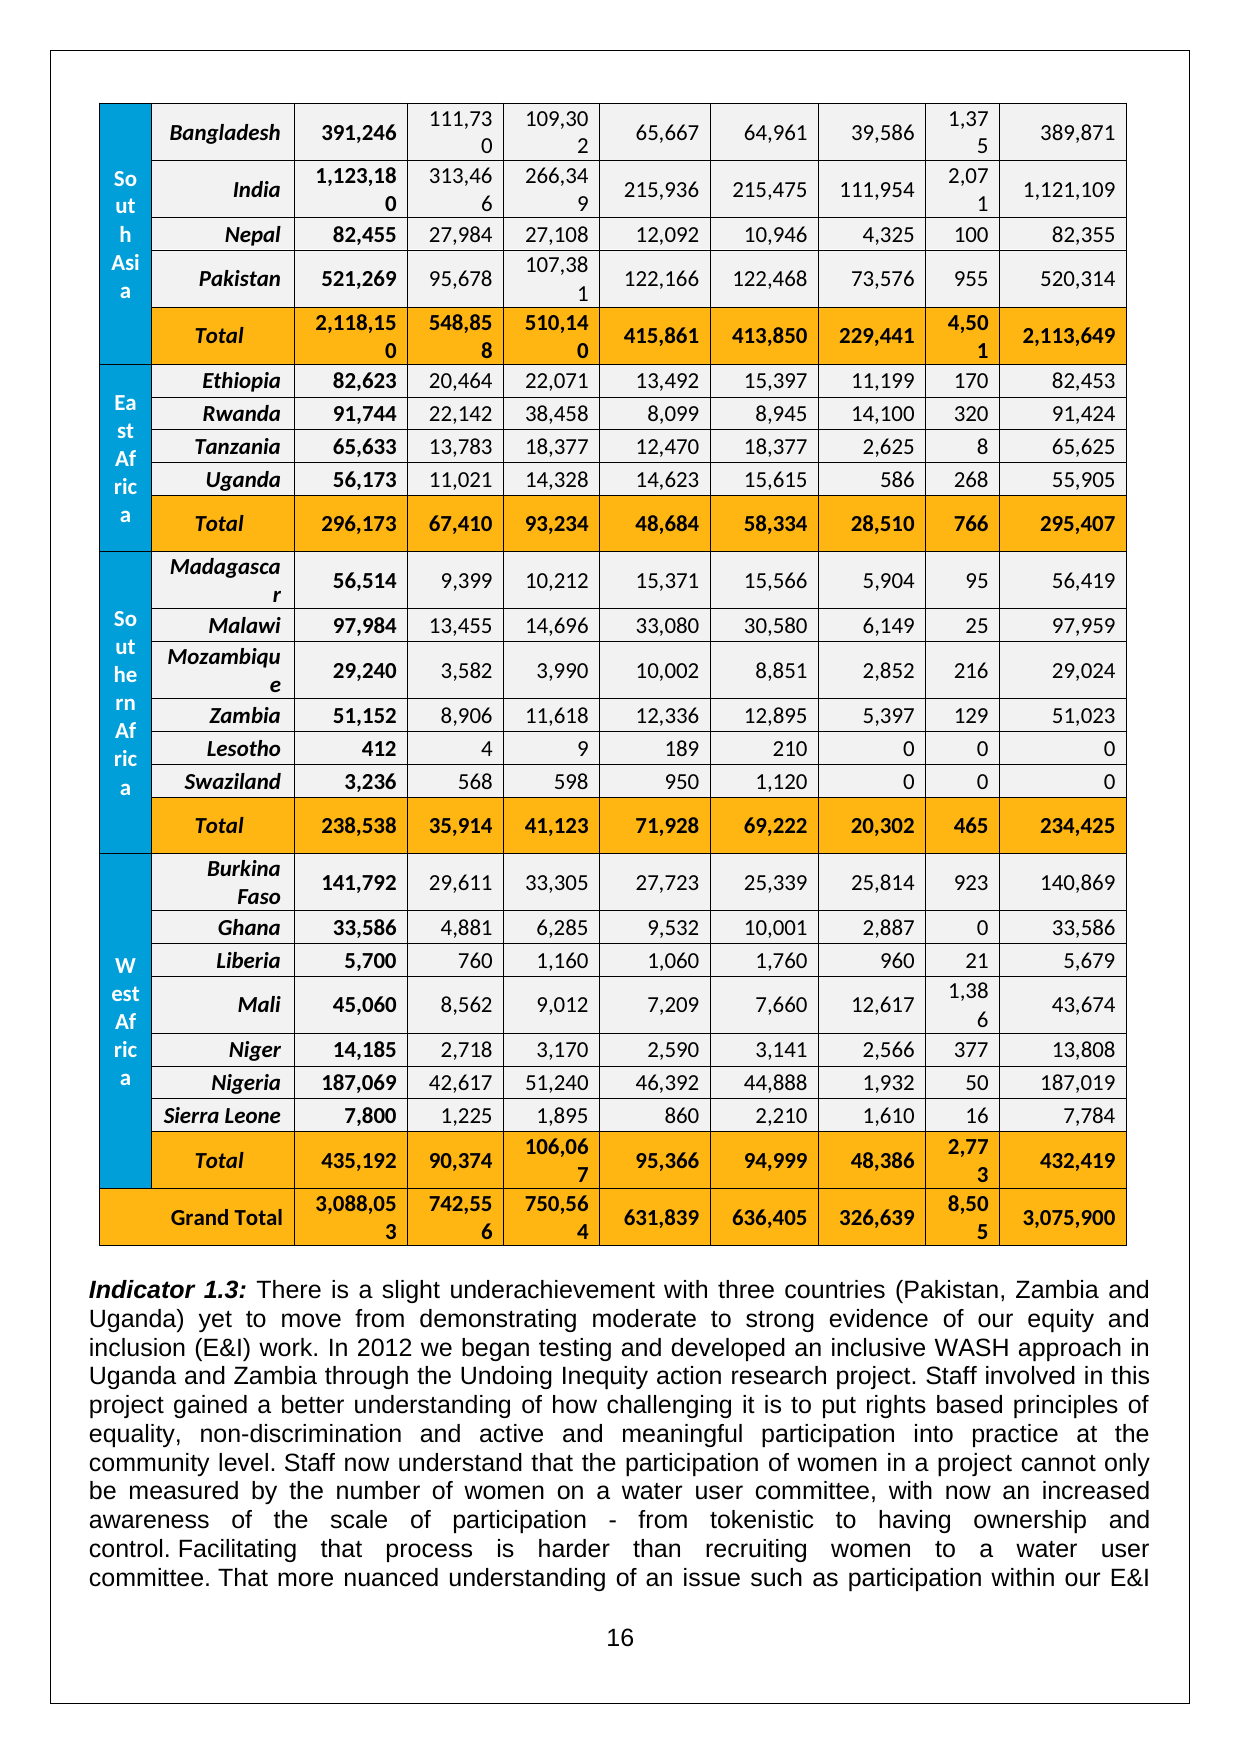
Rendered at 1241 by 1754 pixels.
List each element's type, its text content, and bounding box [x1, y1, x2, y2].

table_cell 15,371 [600, 552, 710, 608]
table_cell 2,718 [408, 1034, 503, 1066]
table_cell 122,166 [600, 251, 710, 307]
text Indicator 1.3: There is a slight underachievement with three countries (Pakistan, Zambia and Uganda) yet to move from demonstrating moderate to strong evidence of our equity and inclusion (E&I) work. In 2012 we began testing and developed an inclusive WASH approach in Uganda and Zambia through the Undoing Inequity action research project. Staff involved in this project gained a better understanding of how challenging it is to put rights based principles of equality, non-discrimination and active and meaningful participation into practice at the community level. Staff now understand that the participation of women in a project cannot only be measured by the number of women on a water user committee, with now an increased awareness of the scale of participation - from tokenistic to having ownership and control. Facilitating that process is harder than recruiting women to a water user committee. That more nuanced understanding of an issue such as participation within our E&I [89, 1275, 1152, 1591]
table_cell 22,142 [408, 398, 503, 429]
table_cell 1,060 [600, 944, 710, 976]
table_cell 25 [926, 609, 999, 641]
table_cell 90,374 [408, 1132, 503, 1188]
table_cell Nigeria [152, 1067, 294, 1098]
table_cell 295,407 [1000, 496, 1126, 551]
table_cell 266,349 [504, 161, 599, 217]
table_cell 29,240 [295, 642, 407, 698]
table_cell 14,185 [295, 1034, 407, 1066]
table_cell 2,113,649 [1000, 308, 1126, 364]
table_cell 3,141 [711, 1034, 818, 1066]
table_cell 51,152 [295, 699, 407, 731]
table_cell 586 [819, 463, 925, 495]
table_cell 7,660 [711, 977, 818, 1033]
table_cell 97,959 [1000, 609, 1126, 641]
table_cell Total [152, 1132, 294, 1188]
table_cell 22,071 [504, 365, 599, 397]
table_cell 636,405 [711, 1189, 818, 1245]
table_cell Lesotho [152, 732, 294, 764]
table_cell 187,019 [1000, 1067, 1126, 1098]
table_cell 9,532 [600, 911, 710, 943]
table_cell 56,173 [295, 463, 407, 495]
table_cell Niger [152, 1034, 294, 1066]
table_cell 3,075,900 [1000, 1189, 1126, 1245]
table_cell 210 [711, 732, 818, 764]
table_cell Burkina Faso [152, 854, 294, 910]
table_cell South Asia [100, 104, 151, 364]
table_cell 43,674 [1000, 977, 1126, 1033]
table_cell 94,999 [711, 1132, 818, 1188]
table_cell 1,120 [711, 765, 818, 797]
table_cell 12,470 [600, 430, 710, 462]
table_cell 1,160 [504, 944, 599, 976]
table_cell 234,425 [1000, 798, 1126, 853]
table_cell West Africa [100, 854, 151, 1188]
table_cell 8,099 [600, 398, 710, 429]
table_cell 111,954 [819, 161, 925, 217]
table_cell 3,990 [504, 642, 599, 698]
table_cell 413,850 [711, 308, 818, 364]
table_cell 33,586 [1000, 911, 1126, 943]
table_cell 82,455 [295, 218, 407, 249]
table_cell 30,580 [711, 609, 818, 641]
table_cell 15,566 [711, 552, 818, 608]
table_cell 27,723 [600, 854, 710, 910]
table_cell 8,945 [711, 398, 818, 429]
table_cell 106,067 [504, 1132, 599, 1188]
table_cell 82,453 [1000, 365, 1126, 397]
table_cell 15,615 [711, 463, 818, 495]
table_cell 7,209 [600, 977, 710, 1033]
table_cell 750,564 [504, 1189, 599, 1245]
table_cell 4,325 [819, 218, 925, 249]
table_cell 313,466 [408, 161, 503, 217]
table_cell 13,808 [1000, 1034, 1126, 1066]
table_cell 216 [926, 642, 999, 698]
table_cell 2,852 [819, 642, 925, 698]
table_cell 82,623 [295, 365, 407, 397]
table_cell 3,236 [295, 765, 407, 797]
table_cell 1,760 [711, 944, 818, 976]
table_cell 56,514 [295, 552, 407, 608]
table_cell 5,397 [819, 699, 925, 731]
table_cell 760 [408, 944, 503, 976]
table_cell 1,932 [819, 1067, 925, 1098]
table_cell Pakistan [152, 251, 294, 307]
table_cell 955 [926, 251, 999, 307]
table_cell 5,904 [819, 552, 925, 608]
table_cell Bangladesh [152, 104, 294, 160]
table_cell 82,355 [1000, 218, 1126, 249]
table_cell 14,100 [819, 398, 925, 429]
table_cell 9 [504, 732, 599, 764]
table_cell 38,458 [504, 398, 599, 429]
table_cell 0 [1000, 732, 1126, 764]
table_cell 189 [600, 732, 710, 764]
table_cell 0 [926, 765, 999, 797]
table_cell 465 [926, 798, 999, 853]
table_cell 8,562 [408, 977, 503, 1033]
table_cell 4,881 [408, 911, 503, 943]
table_cell 412 [295, 732, 407, 764]
table_cell 12,092 [600, 218, 710, 249]
table_cell 45,060 [295, 977, 407, 1033]
table_cell 9,399 [408, 552, 503, 608]
table_cell 10,946 [711, 218, 818, 249]
table_cell 11,618 [504, 699, 599, 731]
table_cell Swaziland [152, 765, 294, 797]
table_cell 1,610 [819, 1099, 925, 1131]
table_cell Tanzania [152, 430, 294, 462]
table_cell 18,377 [504, 430, 599, 462]
table_cell India [152, 161, 294, 217]
table_cell 51,023 [1000, 699, 1126, 731]
table_cell 33,586 [295, 911, 407, 943]
table_cell 44,888 [711, 1067, 818, 1098]
table_cell 29,024 [1000, 642, 1126, 698]
table_cell 65,667 [600, 104, 710, 160]
table_cell 0 [1000, 765, 1126, 797]
table_cell 73,576 [819, 251, 925, 307]
table_cell 4 [408, 732, 503, 764]
table_cell 28,510 [819, 496, 925, 551]
table_cell 111,730 [408, 104, 503, 160]
table_cell 58,334 [711, 496, 818, 551]
table_cell 1,225 [408, 1099, 503, 1131]
table_cell Ghana [152, 911, 294, 943]
table_cell 12,895 [711, 699, 818, 731]
table_cell 71,928 [600, 798, 710, 853]
table_cell 10,002 [600, 642, 710, 698]
table_cell 42,617 [408, 1067, 503, 1098]
table_cell 2,071 [926, 161, 999, 217]
table_cell Liberia [152, 944, 294, 976]
table_cell 95,678 [408, 251, 503, 307]
table_cell Madagascar [152, 552, 294, 608]
table_cell 860 [600, 1099, 710, 1131]
table_cell 13,455 [408, 609, 503, 641]
table_cell 548,858 [408, 308, 503, 364]
table_cell 8 [926, 430, 999, 462]
table_cell 109,302 [504, 104, 599, 160]
table_cell 2,566 [819, 1034, 925, 1066]
table_cell 8,851 [711, 642, 818, 698]
table_cell 320 [926, 398, 999, 429]
table_cell 95,366 [600, 1132, 710, 1188]
table_cell 18,377 [711, 430, 818, 462]
table_cell 960 [819, 944, 925, 976]
table_cell 10,212 [504, 552, 599, 608]
table_cell 29,611 [408, 854, 503, 910]
table_cell 923 [926, 854, 999, 910]
table_cell Total [152, 308, 294, 364]
table_cell 2,590 [600, 1034, 710, 1066]
table_cell Ethiopia [152, 365, 294, 397]
table_cell Total [152, 496, 294, 551]
table_cell 0 [819, 732, 925, 764]
table_cell 3,170 [504, 1034, 599, 1066]
table_cell 48,684 [600, 496, 710, 551]
table_cell 766 [926, 496, 999, 551]
table_cell 5,679 [1000, 944, 1126, 976]
table_cell 389,871 [1000, 104, 1126, 160]
table_cell 742,556 [408, 1189, 503, 1245]
table_cell 67,410 [408, 496, 503, 551]
table_cell 568 [408, 765, 503, 797]
table_cell Zambia [152, 699, 294, 731]
table_cell 9,012 [504, 977, 599, 1033]
table_cell 33,080 [600, 609, 710, 641]
table_cell Grand Total [100, 1189, 294, 1245]
table_cell Rwanda [152, 398, 294, 429]
table_cell Mali [152, 977, 294, 1033]
table_cell Total [152, 798, 294, 853]
table_cell 2,118,150 [295, 308, 407, 364]
table_cell 520,314 [1000, 251, 1126, 307]
table_cell 50 [926, 1067, 999, 1098]
table_cell 93,234 [504, 496, 599, 551]
table_cell 6,149 [819, 609, 925, 641]
table_cell 326,639 [819, 1189, 925, 1245]
table_cell 11,199 [819, 365, 925, 397]
table_cell 141,792 [295, 854, 407, 910]
table_cell 8,505 [926, 1189, 999, 1245]
table_cell 20,302 [819, 798, 925, 853]
table_cell 20,464 [408, 365, 503, 397]
table_cell 65,625 [1000, 430, 1126, 462]
table_cell 25,814 [819, 854, 925, 910]
table_cell Southern Africa [100, 552, 151, 853]
table_cell 187,069 [295, 1067, 407, 1098]
table_cell 4,501 [926, 308, 999, 364]
table_cell 7,800 [295, 1099, 407, 1131]
table_cell 415,861 [600, 308, 710, 364]
table_cell 170 [926, 365, 999, 397]
table_cell 377 [926, 1034, 999, 1066]
table_cell 6,285 [504, 911, 599, 943]
table_cell 7,784 [1000, 1099, 1126, 1131]
table_cell 39,586 [819, 104, 925, 160]
table_cell 69,222 [711, 798, 818, 853]
table_cell 238,538 [295, 798, 407, 853]
table_cell 2,887 [819, 911, 925, 943]
table_cell 97,984 [295, 609, 407, 641]
table_cell 3,582 [408, 642, 503, 698]
table_cell 25,339 [711, 854, 818, 910]
table_cell 27,108 [504, 218, 599, 249]
table_cell 11,021 [408, 463, 503, 495]
table_cell 510,140 [504, 308, 599, 364]
table_cell Mozambique [152, 642, 294, 698]
table_cell 5,700 [295, 944, 407, 976]
table_cell 91,744 [295, 398, 407, 429]
table_cell 12,617 [819, 977, 925, 1033]
table_cell Malawi [152, 609, 294, 641]
table_cell 631,839 [600, 1189, 710, 1245]
table_cell 0 [819, 765, 925, 797]
table_cell 13,492 [600, 365, 710, 397]
table_cell 10,001 [711, 911, 818, 943]
table_cell 268 [926, 463, 999, 495]
table_cell 1,121,109 [1000, 161, 1126, 217]
table_cell 46,392 [600, 1067, 710, 1098]
table_cell 950 [600, 765, 710, 797]
table_cell 391,246 [295, 104, 407, 160]
table_cell 48,386 [819, 1132, 925, 1188]
table_cell 16 [926, 1099, 999, 1131]
table_cell 95 [926, 552, 999, 608]
table_cell East Africa [100, 365, 151, 551]
table_cell Nepal [152, 218, 294, 249]
table_cell 0 [926, 732, 999, 764]
table_cell 41,123 [504, 798, 599, 853]
table_cell Uganda [152, 463, 294, 495]
table_cell 432,419 [1000, 1132, 1126, 1188]
table_cell 140,869 [1000, 854, 1126, 910]
table_cell 21 [926, 944, 999, 976]
table_cell 0 [926, 911, 999, 943]
table_cell 129 [926, 699, 999, 731]
table_cell 56,419 [1000, 552, 1126, 608]
table_cell 1,895 [504, 1099, 599, 1131]
table_cell 435,192 [295, 1132, 407, 1188]
table_cell 91,424 [1000, 398, 1126, 429]
table_cell 215,475 [711, 161, 818, 217]
table_cell 14,696 [504, 609, 599, 641]
table_cell 1,375 [926, 104, 999, 160]
table_cell 107,381 [504, 251, 599, 307]
table_cell 35,914 [408, 798, 503, 853]
table_cell 13,783 [408, 430, 503, 462]
table_cell 55,905 [1000, 463, 1126, 495]
table_cell 14,328 [504, 463, 599, 495]
table_cell 14,623 [600, 463, 710, 495]
table_cell 598 [504, 765, 599, 797]
table_cell 12,336 [600, 699, 710, 731]
table_cell 33,305 [504, 854, 599, 910]
table_cell 3,088,053 [295, 1189, 407, 1245]
table_cell 100 [926, 218, 999, 249]
table_cell 2,210 [711, 1099, 818, 1131]
table_cell 65,633 [295, 430, 407, 462]
table_cell 15,397 [711, 365, 818, 397]
table_cell Sierra Leone [152, 1099, 294, 1131]
table_cell 229,441 [819, 308, 925, 364]
table_cell 64,961 [711, 104, 818, 160]
table_cell 1,123,180 [295, 161, 407, 217]
table_cell 215,936 [600, 161, 710, 217]
table_cell 296,173 [295, 496, 407, 551]
table_cell 122,468 [711, 251, 818, 307]
table_cell 51,240 [504, 1067, 599, 1098]
table_cell 2,773 [926, 1132, 999, 1188]
table_cell 8,906 [408, 699, 503, 731]
table_cell 521,269 [295, 251, 407, 307]
table_cell 2,625 [819, 430, 925, 462]
table_cell 27,984 [408, 218, 503, 249]
table_cell 1,386 [926, 977, 999, 1033]
